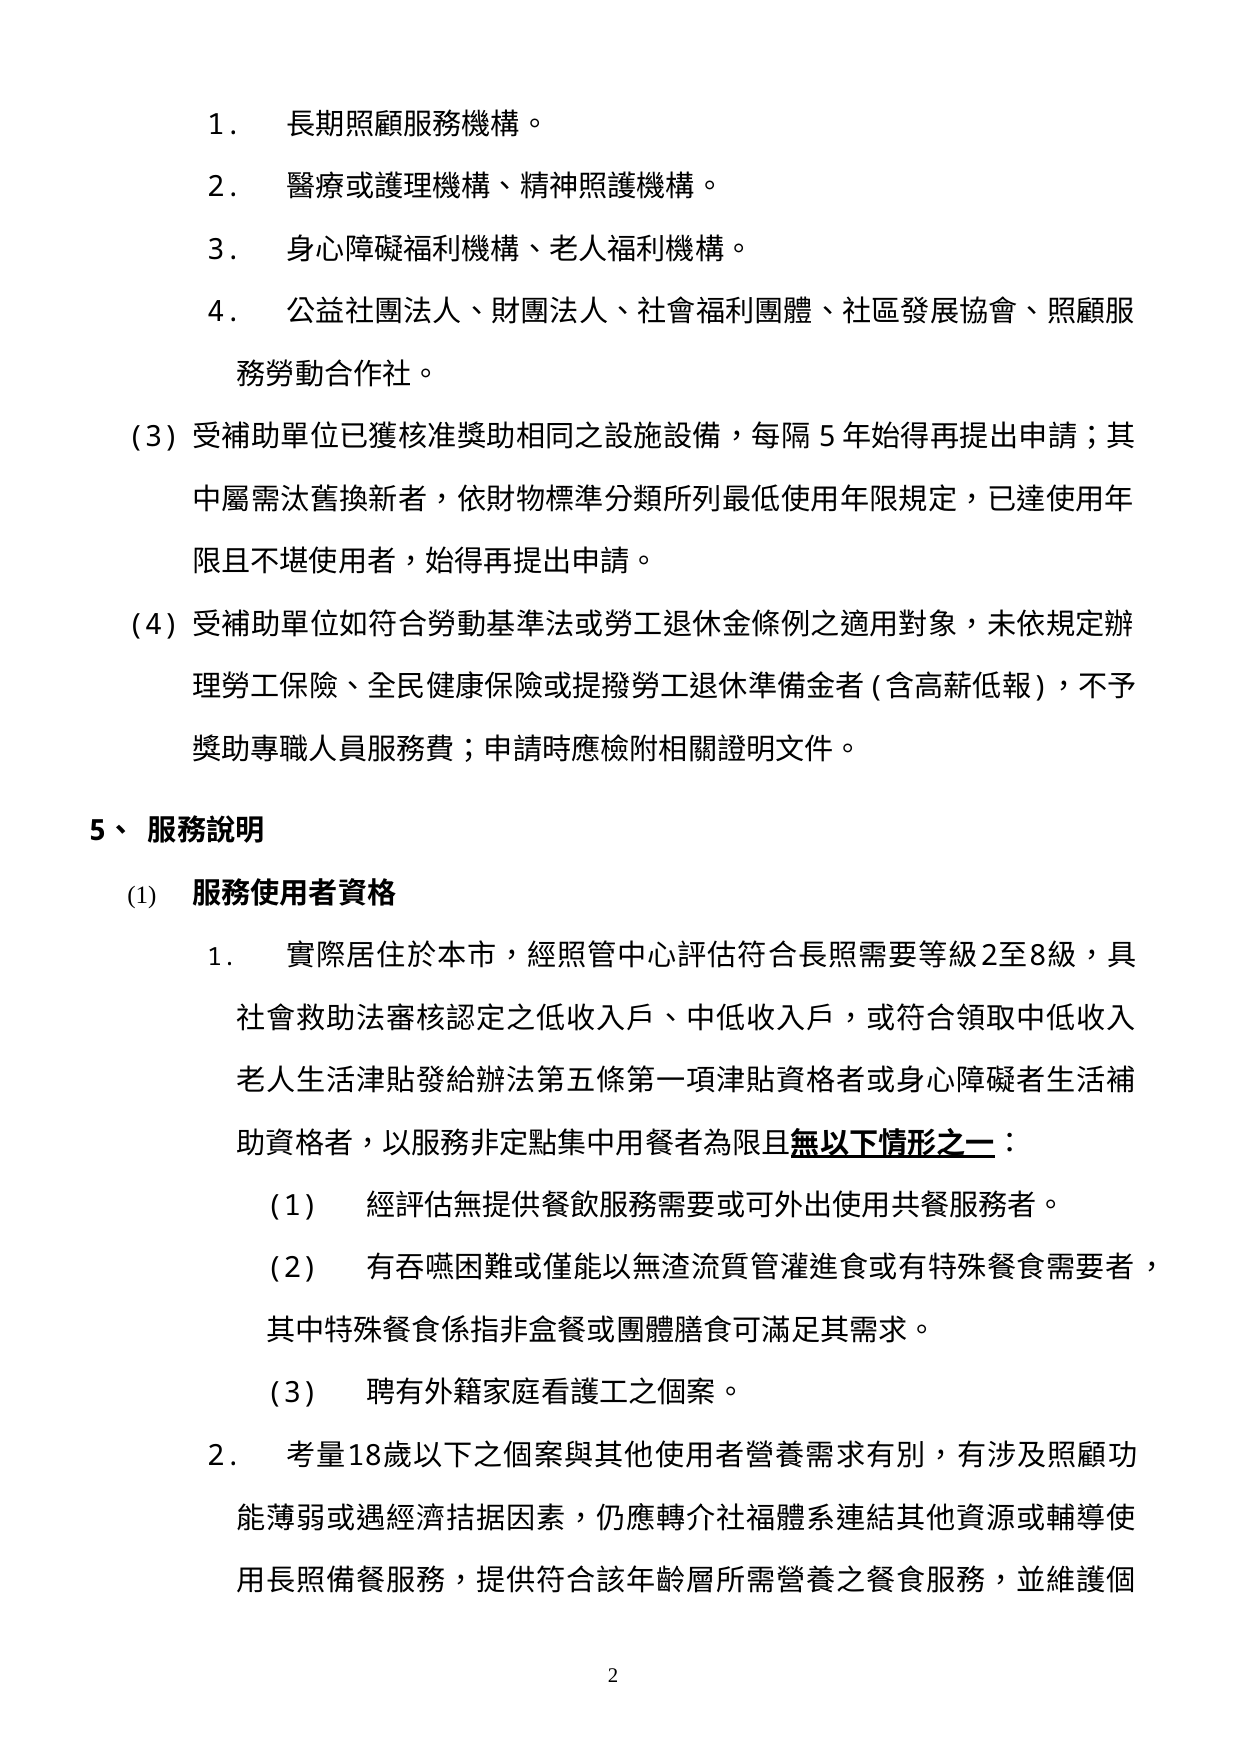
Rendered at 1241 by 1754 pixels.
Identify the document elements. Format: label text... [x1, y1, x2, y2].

list 身心障礙福利機構、老人福利機構。 [207, 205, 1137, 267]
list 受補助單位已獲核准獎助相同之設施設備，每隔5年始得再提出申請；其中屬需汰舊換新者，依財物標準分類所列最低使用年限規定，已達使用年限且不堪使用者，始得再提出申請。 [127, 392, 1137, 580]
list 醫療或護理機構、精神照護機構。 [207, 142, 1137, 205]
list 有吞嚥困難或僅能以無渣流質管灌進食或有特殊餐食需要者，其中特殊餐食係指非盒餐或團體膳食可滿足其需求。 [266, 1224, 1137, 1349]
list 長期照顧服務機構。 [207, 80, 1137, 142]
list 公益社團法人、財團法人、社會福利團體、社區發展協會、照顧服務勞動合作社。 [207, 267, 1137, 392]
list 服務說明 [89, 786, 1137, 849]
list 聘有外籍家庭看護工之個案。 [266, 1349, 1137, 1411]
list 經評估無提供餐飲服務需要或可外出使用共餐服務者。 [266, 1161, 1137, 1224]
list 實際居住於本市，經照管中心評估符合長照需要等級2至8級，具社會救助法審核認定之低收入戶、中低收入戶，或符合領取中低收入老人生活津貼發給辦法第五條第一項津貼資格者或身心障礙者生活補助資格者，以服務非定點集中用餐者為限且無以下情形之一： [207, 911, 1137, 1161]
list 考量18歲以下之個案與其他使用者營養需求有別，有涉及照顧功能薄弱或遇經濟拮据因素，仍應轉介社福體系連結其他資源或輔導使用長照備餐服務，提供符合該年齡層所需營養之餐食服務，並維護個 [207, 1411, 1137, 1599]
list 受補助單位如符合勞動基準法或勞工退休金條例之適用對象，未依規定辦理勞工保險、全民健康保險或提撥勞工退休準備金者(含高薪低報)，不予獎助專職人員服務費；申請時應檢附相關證明文件。 [127, 580, 1137, 767]
list 服務使用者資格 [127, 849, 1137, 911]
